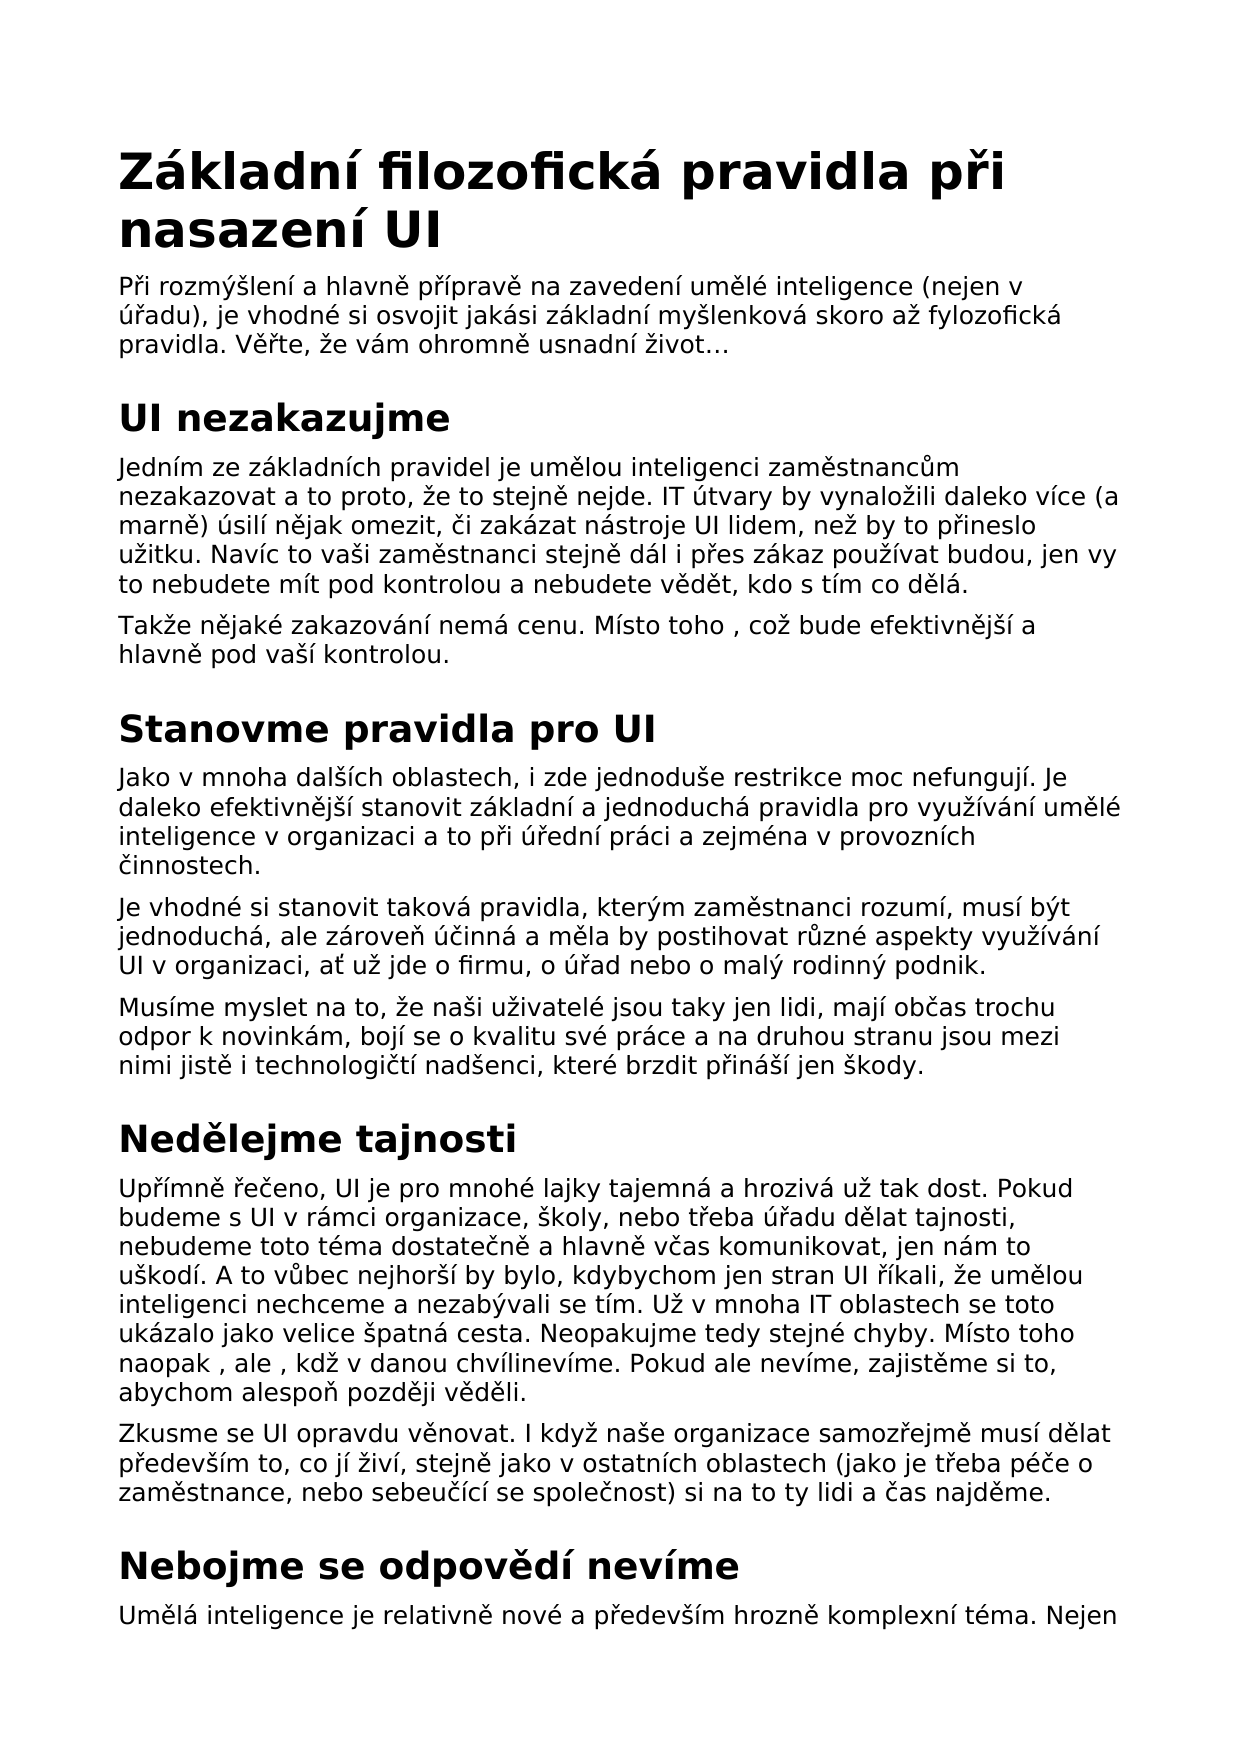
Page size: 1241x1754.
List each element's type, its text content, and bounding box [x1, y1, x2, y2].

text Jako v mnoha dalších oblastech, i zde jednoduše restrikce moc nefungují. Je daleko efektivnější stanovit základní a jednoduchá pravidla pro využívání umělé inteligence v organizaci a to při úřední práci a zejména v provozních činnostech. [118, 763, 1122, 880]
text Upřímně řečeno, UI je pro mnohé lajky tajemná a hrozivá už tak dost. Pokud budeme s UI v rámci organizace, školy, nebo třeba úřadu dělat tajnosti, nebudeme toto téma dostatečně a hlavně včas komunikovat, jen nám to uškodí. A to vůbec nejhorší by bylo, kdybychom jen stran UI říkali, že umělou inteligenci nechceme a nezabývali se tím. Už v mnoha IT oblastech se toto ukázalo jako velice špatná cesta. Neopakujme tedy stejné chyby. Místo toho naopak , ale , kdž v danou chvílinevíme. Pokud ale nevíme, zajistěme si to, abychom alespoň později věděli. [118, 1174, 1122, 1407]
text Jedním ze základních pravidel je umělou inteligenci zaměstnancům nezakazovat a to proto, že to stejně nejde. IT útvary by vynaložili daleko více (a marně) úsilí nějak omezit, či zakázat nástroje UI lidem, než by to přineslo užitku. Navíc to vaši zaměstnanci stejně dál i přes zákaz používat budou, jen vy to nebudete mít pod kontrolou a nebudete vědět, kdo s tím co dělá. [118, 453, 1122, 599]
subtitle Nedělejme tajnosti [118, 1118, 1122, 1161]
text Zkusme se UI opravdu věnovat. I když naše organizace samozřejmě musí dělat především to, co jí živí, stejně jako v ostatních oblastech (jako je třeba péče o zaměstnance, nebo sebeučící se společnost) si na to ty lidi a čas najděme. [118, 1420, 1122, 1507]
subtitle Základní filozofická pravidla při nasazení UI [118, 143, 1122, 259]
subtitle Stanovme pravidla pro UI [118, 707, 1122, 751]
text Při rozmýšlení a hlavně přípravě na zavedení umělé inteligence (nejen v úřadu), je vhodné si osvojit jakási základní myšlenková skoro až fylozofická pravidla. Věřte, že vám ohromně usnadní život… [118, 272, 1122, 359]
text Takže nějaké zakazování nemá cenu. Místo toho , což bude efektivnější a hlavně pod vaší kontrolou. [118, 612, 1122, 670]
text Je vhodné si stanovit taková pravidla, kterým zaměstnanci rozumí, musí být jednoduchá, ale zároveň účinná a měla by postihovat různé aspekty využívání UI v organizaci, ať už jde o firmu, o úřad nebo o malý rodinný podnik. [118, 893, 1122, 980]
subtitle Nebojme se odpovědí nevíme [118, 1545, 1122, 1588]
subtitle UI nezakazujme [118, 397, 1122, 441]
text Umělá inteligence je relativně nové a především hrozně komplexní téma. Nejen [118, 1601, 1122, 1630]
text Musíme myslet na to, že naši uživatelé jsou taky jen lidi, mají občas trochu odpor k novinkám, bojí se o kvalitu své práce a na druhou stranu jsou mezi nimi jistě i technologičtí nadšenci, které brzdit přináší jen škody. [118, 993, 1122, 1080]
